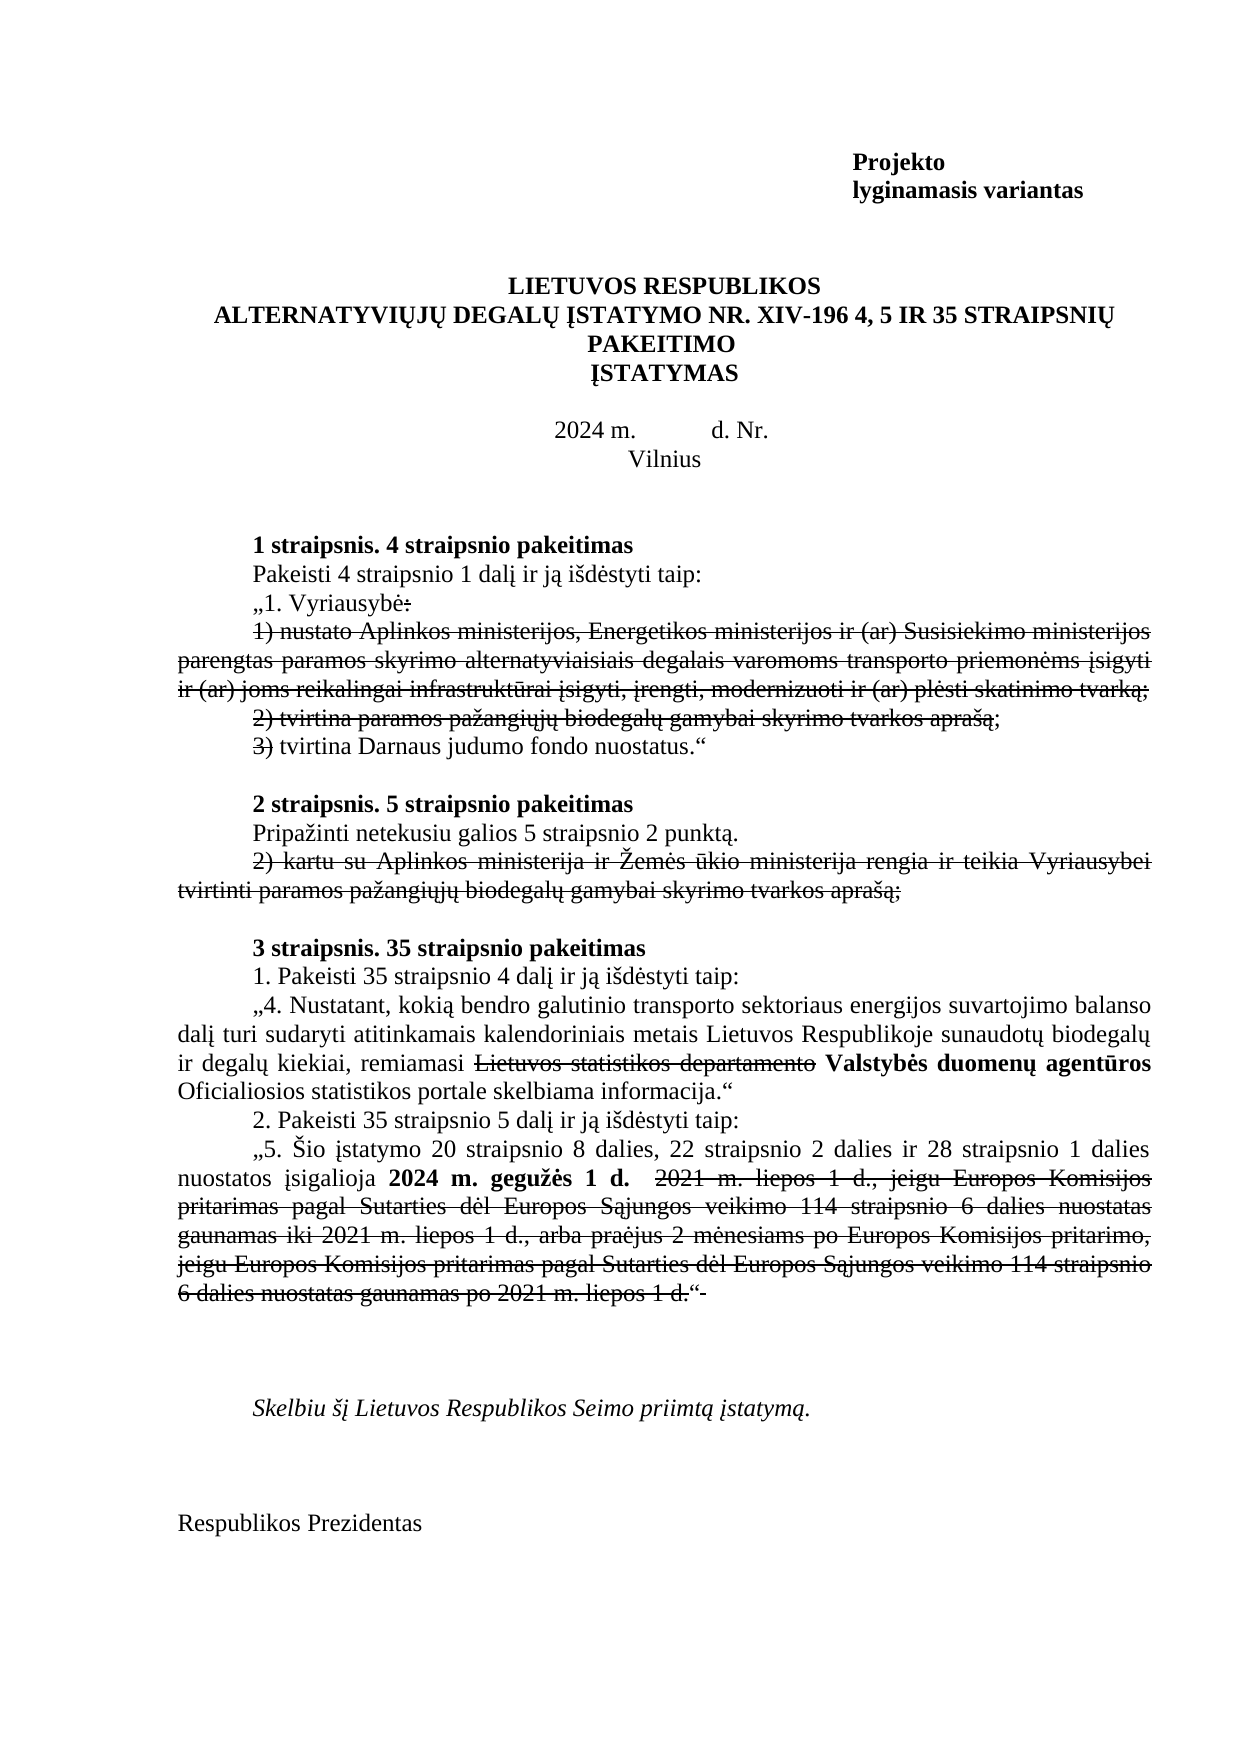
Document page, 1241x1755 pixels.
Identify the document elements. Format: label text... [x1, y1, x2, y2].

text „5. Šio įstatymo 20 straipsnio 8 dalies, 22 straipsnio 2 dalies ir 28 straipsnio 1 dalies nuostatos įsigalioja 2024 m. gegužės 1 d. 2021 m. liepos 1 d., jeigu Europos Komisijos pritarimas pagal Sutarties dėl Europos Sąjungos veikimo 114 straipsnio 6 dalies nuostatas gaunamas iki 2021 m. liepos 1 d., arba praėjus 2 mėnesiams po Europos Komisijos pritarimo, jeigu Europos Komisijos pritarimas pagal Sutarties dėl Europos Sąjungos veikimo 114 straipsnio 6 dalies nuostatas gaunamas po 2021 m. liepos 1 d.“ [177, 1134, 1152, 1207]
text 2024 m. d. Nr. [177, 415, 1152, 444]
text Projekto [852, 147, 1152, 176]
text 1) nustato Aplinkos ministerijos, Energetikos ministerijos ir (ar) Susisiekimo ministerijos parengtas paramos skyrimo alternatyviaisiais degalais varomoms transporto priemonėms įsigyti ir (ar) joms reikalingai infrastruktūrai įsigyti, įrengti, modernizuoti ir (ar) plėsti skatinimo tvarką; [177, 616, 1152, 661]
text ĮSTATYMAS [177, 358, 1152, 386]
text 1. Pakeisti 35 straipsnio 4 dalį ir ją išdėstyti taip: [177, 961, 1152, 990]
text 2. Pakeisti 35 straipsnio 5 dalį ir ją išdėstyti taip: [177, 1105, 1152, 1134]
text 3) tvirtina Darnaus judumo fondo nuostatus.“ [177, 731, 1152, 760]
text Skelbiu šį Lietuvos Respublikos Seimo priimtą įstatymą. [177, 1393, 1152, 1421]
text 1 straipsnis. 4 straipsnio pakeitimas [177, 530, 1152, 559]
text 3 straipsnis. 35 straipsnio pakeitimas [177, 933, 1152, 961]
text „5. Šio įstatymo 20 straipsnio 8 dalies, 22 straipsnio 2 dalies ir 28 straipsnio 1 dalies nuostatos įsigalioja 2024 m. gegužės 1 d. 2021 m. liepos 1 d., jeigu Europos Komisijos pritarimas pagal Sutarties dėl Europos Sąjungos veikimo 114 straipsnio 6 dalies nuostatas gaunamas iki 2021 m. liepos 1 d., arba praėjus 2 mėnesiams po Europos Komisijos pritarimo, jeigu Europos Komisijos pritarimas pagal Sutarties dėl Europos Sąjungos veikimo 114 straipsnio 6 dalies nuostatas gaunamas po 2021 m. liepos 1 d.“ [177, 1266, 1152, 1306]
text 2 straipsnis. 5 straipsnio pakeitimas [177, 789, 1152, 818]
text ALTERNATYVIŲJŲ DEGALŲ ĮSTATYMO NR. XIV-196 4, 5 IR 35 STRAIPSNIŲ PAKEITIMO [177, 300, 1152, 358]
text 1) nustato Aplinkos ministerijos, Energetikos ministerijos ir (ar) Susisiekimo ministerijos parengtas paramos skyrimo alternatyviaisiais degalais varomoms transporto priemonėms įsigyti ir (ar) joms reikalingai infrastruktūrai įsigyti, įrengti, modernizuoti ir (ar) plėsti skatinimo tvarką; [177, 662, 1152, 703]
text Pripažinti netekusiu galios 5 straipsnio 2 punktą. [177, 818, 1152, 846]
text 2) kartu su Aplinkos ministerija ir Žemės ūkio ministerija rengia ir teikia Vyriausybei tvirtinti paramos pažangiųjų biodegalų gamybai skyrimo tvarkos aprašą; [177, 846, 1152, 904]
text 2) tvirtina paramos pažangiųjų biodegalų gamybai skyrimo tvarkos aprašą; [177, 703, 1152, 731]
text Pakeisti 4 straipsnio 1 dalį ir ją išdėstyti taip: [177, 559, 1152, 588]
text LIETUVOS RESPUBLIKOS [177, 271, 1152, 300]
text „4. Nustatant, kokią bendro galutinio transporto sektoriaus energijos suvartojimo balanso dalį turi sudaryti atitinkamais kalendoriniais metais Lietuvos Respublikoje sunaudotų biodegalų ir degalų kiekiai, remiamasi Lietuvos statistikos departamento Valstybės duomenų agentūros Oficialiosios statistikos portale skelbiama informacija.“ [177, 990, 1152, 1105]
text lyginamasis variantas [852, 176, 1152, 204]
text Respublikos Prezidentas [177, 1508, 1152, 1536]
text Vilnius [177, 444, 1152, 473]
text „5. Šio įstatymo 20 straipsnio 8 dalies, 22 straipsnio 2 dalies ir 28 straipsnio 1 dalies nuostatos įsigalioja 2024 m. gegužės 1 d. 2021 m. liepos 1 d., jeigu Europos Komisijos pritarimas pagal Sutarties dėl Europos Sąjungos veikimo 114 straipsnio 6 dalies nuostatas gaunamas iki 2021 m. liepos 1 d., arba praėjus 2 mėnesiams po Europos Komisijos pritarimo, jeigu Europos Komisijos pritarimas pagal Sutarties dėl Europos Sąjungos veikimo 114 straipsnio 6 dalies nuostatas gaunamas po 2021 m. liepos 1 d.“ [177, 1208, 1152, 1264]
text „1. Vyriausybė: [177, 588, 1152, 616]
